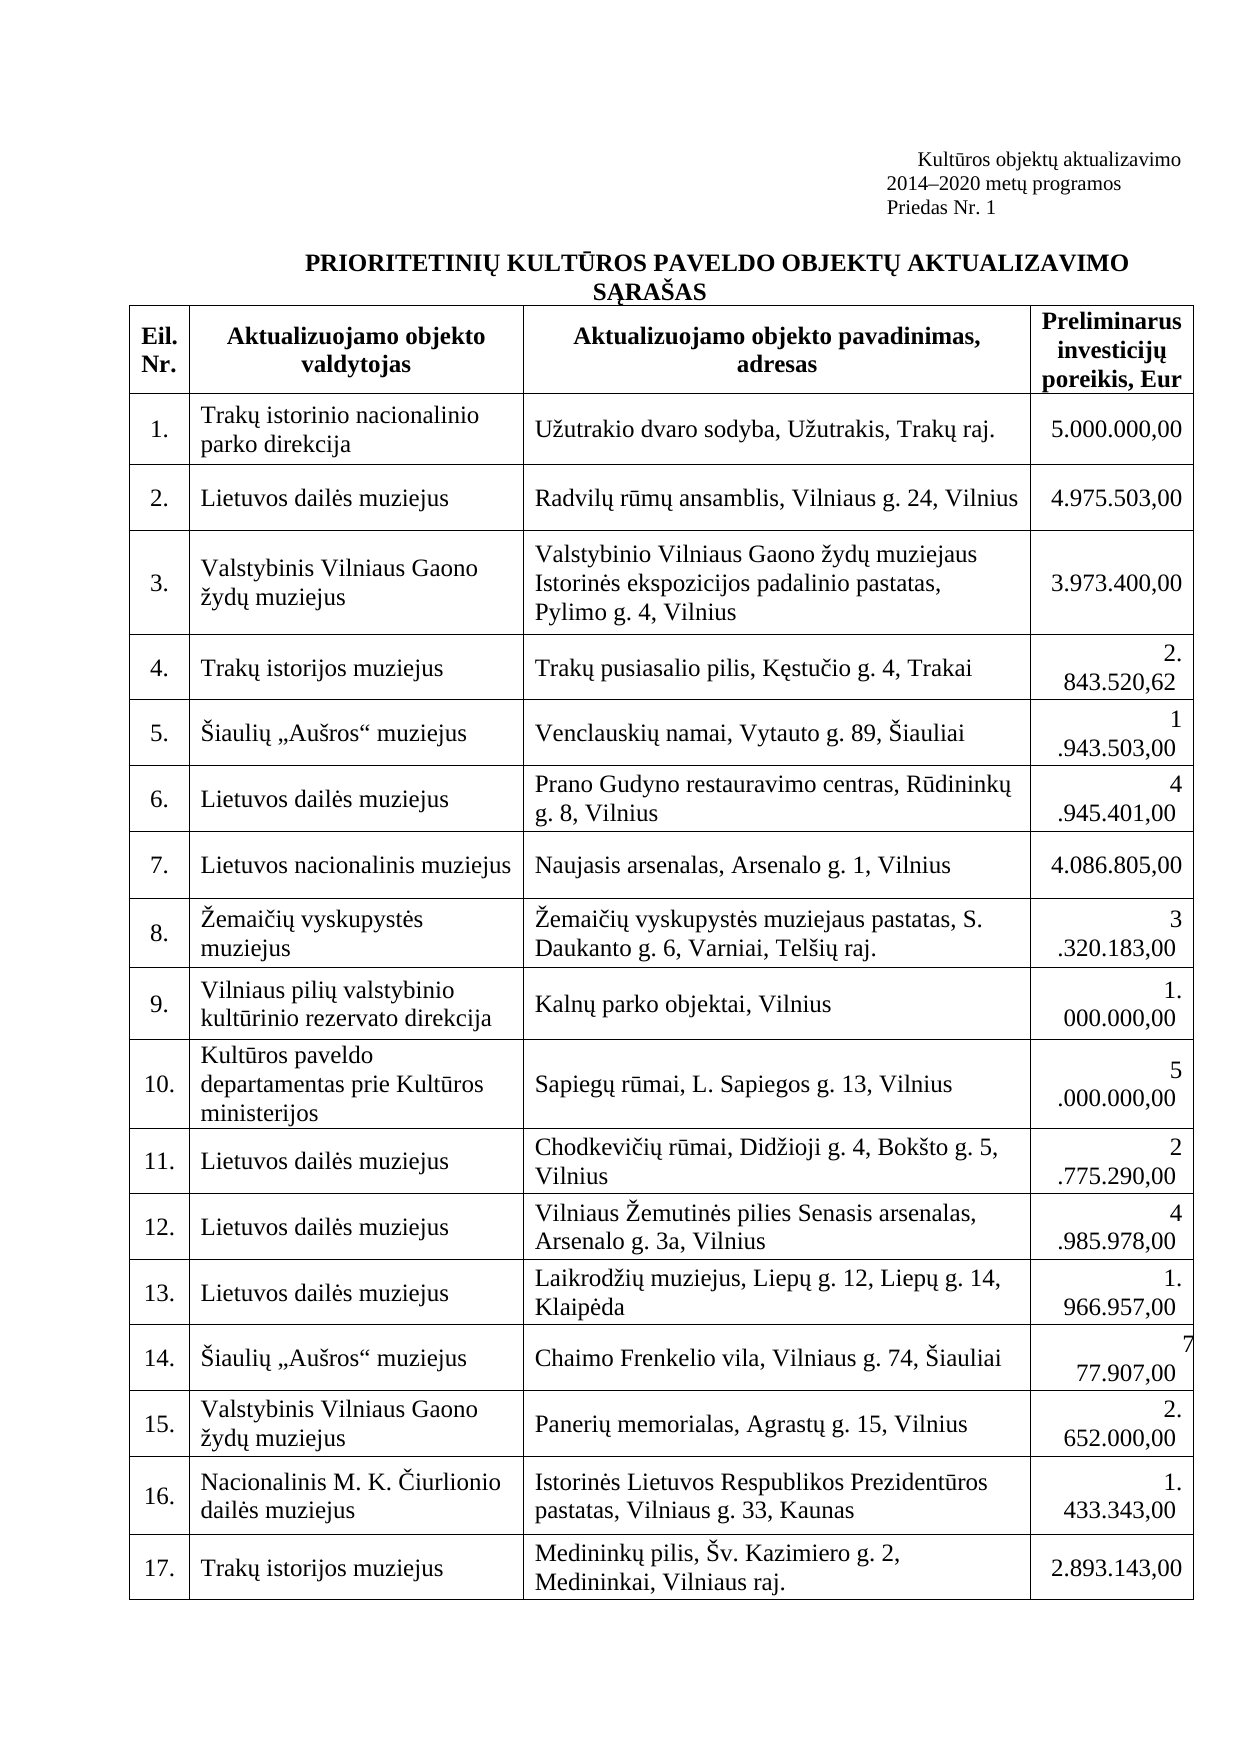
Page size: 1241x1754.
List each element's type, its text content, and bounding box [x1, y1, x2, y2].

table_cell Trakų pusiasalio pilis, Kęstučio g. 4, Trakai [524, 635, 1030, 699]
table_cell 4.975.503,00 [1031, 465, 1193, 530]
table_cell Laikrodžių muziejus, Liepų g. 12, Liepų g. 14, Klaipėda [524, 1260, 1030, 1324]
table_cell Istorinės Lietuvos Respublikos Prezidentūros pastatas, Vilniaus g. 33, Kaunas [524, 1457, 1030, 1534]
table_cell 4.985.978,00 [1031, 1194, 1193, 1259]
table_cell Trakų istorijos muziejus [190, 635, 523, 699]
table_header Aktualizuojamo objekto valdytojas [190, 306, 523, 393]
table_cell Vilniaus pilių valstybinio kultūrinio rezervato direkcija [190, 968, 523, 1039]
table_cell Užutrakio dvaro sodyba, Užutrakis, Trakų raj. [524, 394, 1030, 464]
table_cell Medininkų pilis, Šv. Kazimiero g. 2, Medininkai, Vilniaus raj. [524, 1535, 1030, 1599]
table_cell 2.893.143,00 [1031, 1535, 1193, 1599]
table_cell 14. [130, 1325, 189, 1390]
table_cell Žemaičių vyskupystės muziejus [190, 899, 523, 967]
table_cell Prano Gudyno restauravimo centras, Rūdininkų g. 8, Vilnius [524, 766, 1030, 831]
text Priedas Nr. 1 [118, 195, 1181, 219]
table_cell 3.973.400,00 [1031, 531, 1193, 634]
text 2014–2020 metų programos [118, 171, 1181, 195]
table_cell 15. [130, 1391, 189, 1456]
table_cell 5.000.000,00 [1031, 394, 1193, 464]
table_header Eil. Nr. [130, 306, 189, 393]
table_cell 2.775.290,00 [1031, 1129, 1193, 1193]
table_cell Šiaulių „Aušros“ muziejus [190, 700, 523, 765]
table_cell 13. [130, 1260, 189, 1324]
table_cell Žemaičių vyskupystės muziejaus pastatas, S. Daukanto g. 6, Varniai, Telšių raj. [524, 899, 1030, 967]
table_cell Venclauskių namai, Vytauto g. 89, Šiauliai [524, 700, 1030, 765]
table_cell Lietuvos nacionalinis muziejus [190, 832, 523, 898]
table_cell Trakų istorijos muziejus [190, 1535, 523, 1599]
table_cell Valstybinis Vilniaus Gaono žydų muziejus [190, 1391, 523, 1456]
table_cell Šiaulių „Aušros“ muziejus [190, 1325, 523, 1390]
table_cell 2. [130, 465, 189, 530]
table_cell Vilniaus Žemutinės pilies Senasis arsenalas, Arsenalo g. 3a, Vilnius [524, 1194, 1030, 1259]
table_cell Sapiegų rūmai, L. Sapiegos g. 13, Vilnius [524, 1040, 1030, 1127]
table_cell Trakų istorinio nacionalinio parko direkcija [190, 394, 523, 464]
table_cell 6. [130, 766, 189, 831]
table_cell 2.843.520,62 [1031, 635, 1193, 699]
table_cell Naujasis arsenalas, Arsenalo g. 1, Vilnius [524, 832, 1030, 898]
table_header Aktualizuojamo objekto pavadinimas, adresas [524, 306, 1030, 393]
table_cell 5. [130, 700, 189, 765]
table_cell Lietuvos dailės muziejus [190, 465, 523, 530]
table_cell Lietuvos dailės muziejus [190, 766, 523, 831]
table_cell Lietuvos dailės muziejus [190, 1260, 523, 1324]
table_cell 17. [130, 1535, 189, 1599]
table_cell 5.000.000,00 [1031, 1040, 1193, 1127]
table_cell Nacionalinis M. K. Čiurlionio dailės muziejus [190, 1457, 523, 1534]
text PRIORITETINIŲ KULTŪROS PAVELDO OBJEKTŲ AKTUALIZAVIMO SĄRAŠAS [118, 248, 1181, 305]
table_cell 1.966.957,00 [1031, 1260, 1193, 1324]
table_cell Lietuvos dailės muziejus [190, 1194, 523, 1259]
table_cell 12. [130, 1194, 189, 1259]
table_cell 1.000.000,00 [1031, 968, 1193, 1039]
table_cell 11. [130, 1129, 189, 1193]
table_cell Valstybinis Vilniaus Gaono žydų muziejus [190, 531, 523, 634]
table_cell 2.652.000,00 [1031, 1391, 1193, 1456]
table_cell 3.320.183,00 [1031, 899, 1193, 967]
text Kultūros objektų aktualizavimo [118, 147, 1181, 171]
table_cell Chodkevičių rūmai, Didžioji g. 4, Bokšto g. 5, Vilnius [524, 1129, 1030, 1193]
table_cell 1.943.503,00 [1031, 700, 1193, 765]
table_cell 1.433.343,00 [1031, 1457, 1193, 1534]
table_cell 4.086.805,00 [1031, 832, 1193, 898]
table_cell Radvilų rūmų ansamblis, Vilniaus g. 24, Vilnius [524, 465, 1030, 530]
table_cell 4. [130, 635, 189, 699]
table_cell 1. [130, 394, 189, 464]
table_header Preliminarus investicijų poreikis, Eur [1031, 306, 1193, 393]
table_cell 10. [130, 1040, 189, 1127]
table_cell 9. [130, 968, 189, 1039]
table_cell 4.945.401,00 [1031, 766, 1193, 831]
table_cell 3. [130, 531, 189, 634]
table_cell 777.907,00 [1031, 1325, 1193, 1390]
table_cell 16. [130, 1457, 189, 1534]
table_cell Panerių memorialas, Agrastų g. 15, Vilnius [524, 1391, 1030, 1456]
table_cell 8. [130, 899, 189, 967]
table_cell Kultūros paveldo departamentas prie Kultūros ministerijos [190, 1040, 523, 1127]
table_cell Valstybinio Vilniaus Gaono žydų muziejaus Istorinės ekspozicijos padalinio pastatas, Pylimo g. 4, Vilnius [524, 531, 1030, 634]
table_cell Chaimo Frenkelio vila, Vilniaus g. 74, Šiauliai [524, 1325, 1030, 1390]
table_cell Lietuvos dailės muziejus [190, 1129, 523, 1193]
table_cell 7. [130, 832, 189, 898]
table_cell Kalnų parko objektai, Vilnius [524, 968, 1030, 1039]
